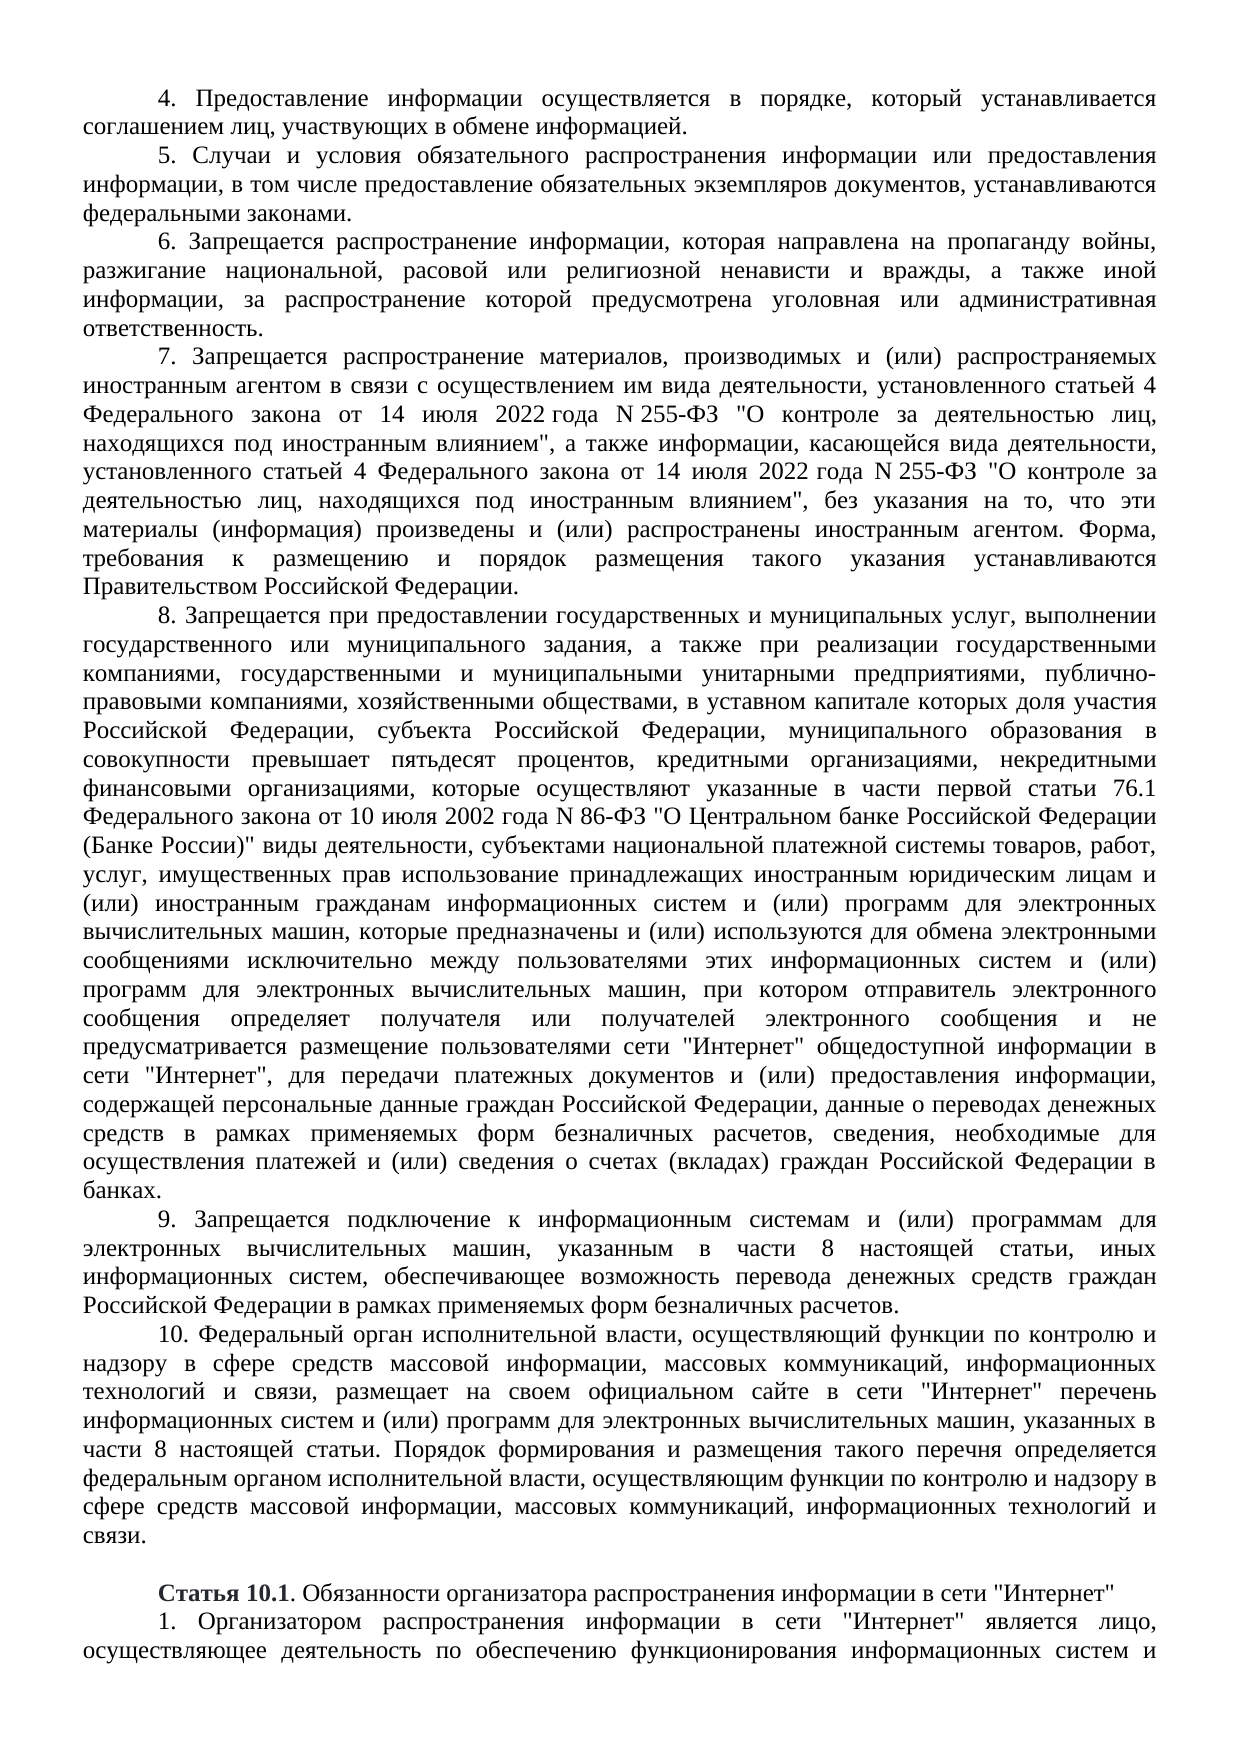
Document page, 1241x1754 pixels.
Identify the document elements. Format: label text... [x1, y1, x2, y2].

text Статья 10.1. Обязанности организатора распространения информации в сети "Интернет" [158, 1578, 1157, 1606]
text 9. Запрещается подключение к информационным системам и (или) программам для электронных вычислительных машин, указанным в части 8 настоящей статьи, иных информационных систем, обеспечивающее возможность перевода денежных средств граждан Российской Федерации в рамках применяемых форм безналичных расчетов. [83, 1204, 1157, 1319]
text 4. Предоставление информации осуществляется в порядке, который устанавливается соглашением лиц, участвующих в обмене информацией. [83, 83, 1157, 140]
text 1. Организатором распространения информации в сети "Интернет" является лицо, осуществляющее деятельность по обеспечению функционирования информационных систем и [83, 1606, 1157, 1664]
text 10. Федеральный орган исполнительной власти, осуществляющий функции по контролю и надзору в сфере средств массовой информации, массовых коммуникаций, информационных технологий и связи, размещает на своем официальном сайте в сети "Интернет" перечень информационных систем и (или) программ для электронных вычислительных машин, указанных в части 8 настоящей статьи. Порядок формирования и размещения такого перечня определяется федеральным органом исполнительной власти, осуществляющим функции по контролю и надзору в сфере средств массовой информации, массовых коммуникаций, информационных технологий и связи. [83, 1319, 1157, 1549]
text 7. Запрещается распространение материалов, производимых и (или) распространяемых иностранным агентом в связи с осуществлением им вида деятельности, установленного статьей 4 Федерального закона от 14 июля 2022 года N 255-ФЗ "О контроле за деятельностью лиц, находящихся под иностранным влиянием", а также информации, касающейся вида деятельности, установленного статьей 4 Федерального закона от 14 июля 2022 года N 255-ФЗ "О контроле за деятельностью лиц, находящихся под иностранным влиянием", без указания на то, что эти материалы (информация) произведены и (или) распространены иностранным агентом. Форма, требования к размещению и порядок размещения такого указания устанавливаются Правительством Российской Федерации. [83, 341, 1157, 600]
text 8. Запрещается при предоставлении государственных и муниципальных услуг, выполнении государственного или муниципального задания, а также при реализации государственными компаниями, государственными и муниципальными унитарными предприятиями, публично-правовыми компаниями, хозяйственными обществами, в уставном капитале которых доля участия Российской Федерации, субъекта Российской Федерации, муниципального образования в совокупности превышает пятьдесят процентов, кредитными организациями, некредитными финансовыми организациями, которые осуществляют указанные в части первой статьи 76.1 Федерального закона от 10 июля 2002 года N 86-ФЗ "О Центральном банке Российской Федерации (Банке России)" виды деятельности, субъектами национальной платежной системы товаров, работ, услуг, имущественных прав использование принадлежащих иностранным юридическим лицам и (или) иностранным гражданам информационных систем и (или) программ для электронных вычислительных машин, которые предназначены и (или) используются для обмена электронными сообщениями исключительно между пользователями этих информационных систем и (или) программ для электронных вычислительных машин, при котором отправитель электронного сообщения определяет получателя или получателей электронного сообщения и не предусматривается размещение пользователями сети "Интернет" общедоступной информации в сети "Интернет", для передачи платежных документов и (или) предоставления информации, содержащей персональные данные граждан Российской Федерации, данные о переводах денежных средств в рамках применяемых форм безналичных расчетов, сведения, необходимые для осуществления платежей и (или) сведения о счетах (вкладах) граждан Российской Федерации в банках. [83, 600, 1157, 1204]
text 6. Запрещается распространение информации, которая направлена на пропаганду войны, разжигание национальной, расовой или религиозной ненависти и вражды, а также иной информации, за распространение которой предусмотрена уголовная или административная ответственность. [83, 226, 1157, 341]
text 5. Случаи и условия обязательного распространения информации или предоставления информации, в том числе предоставление обязательных экземпляров документов, устанавливаются федеральными законами. [83, 140, 1157, 226]
